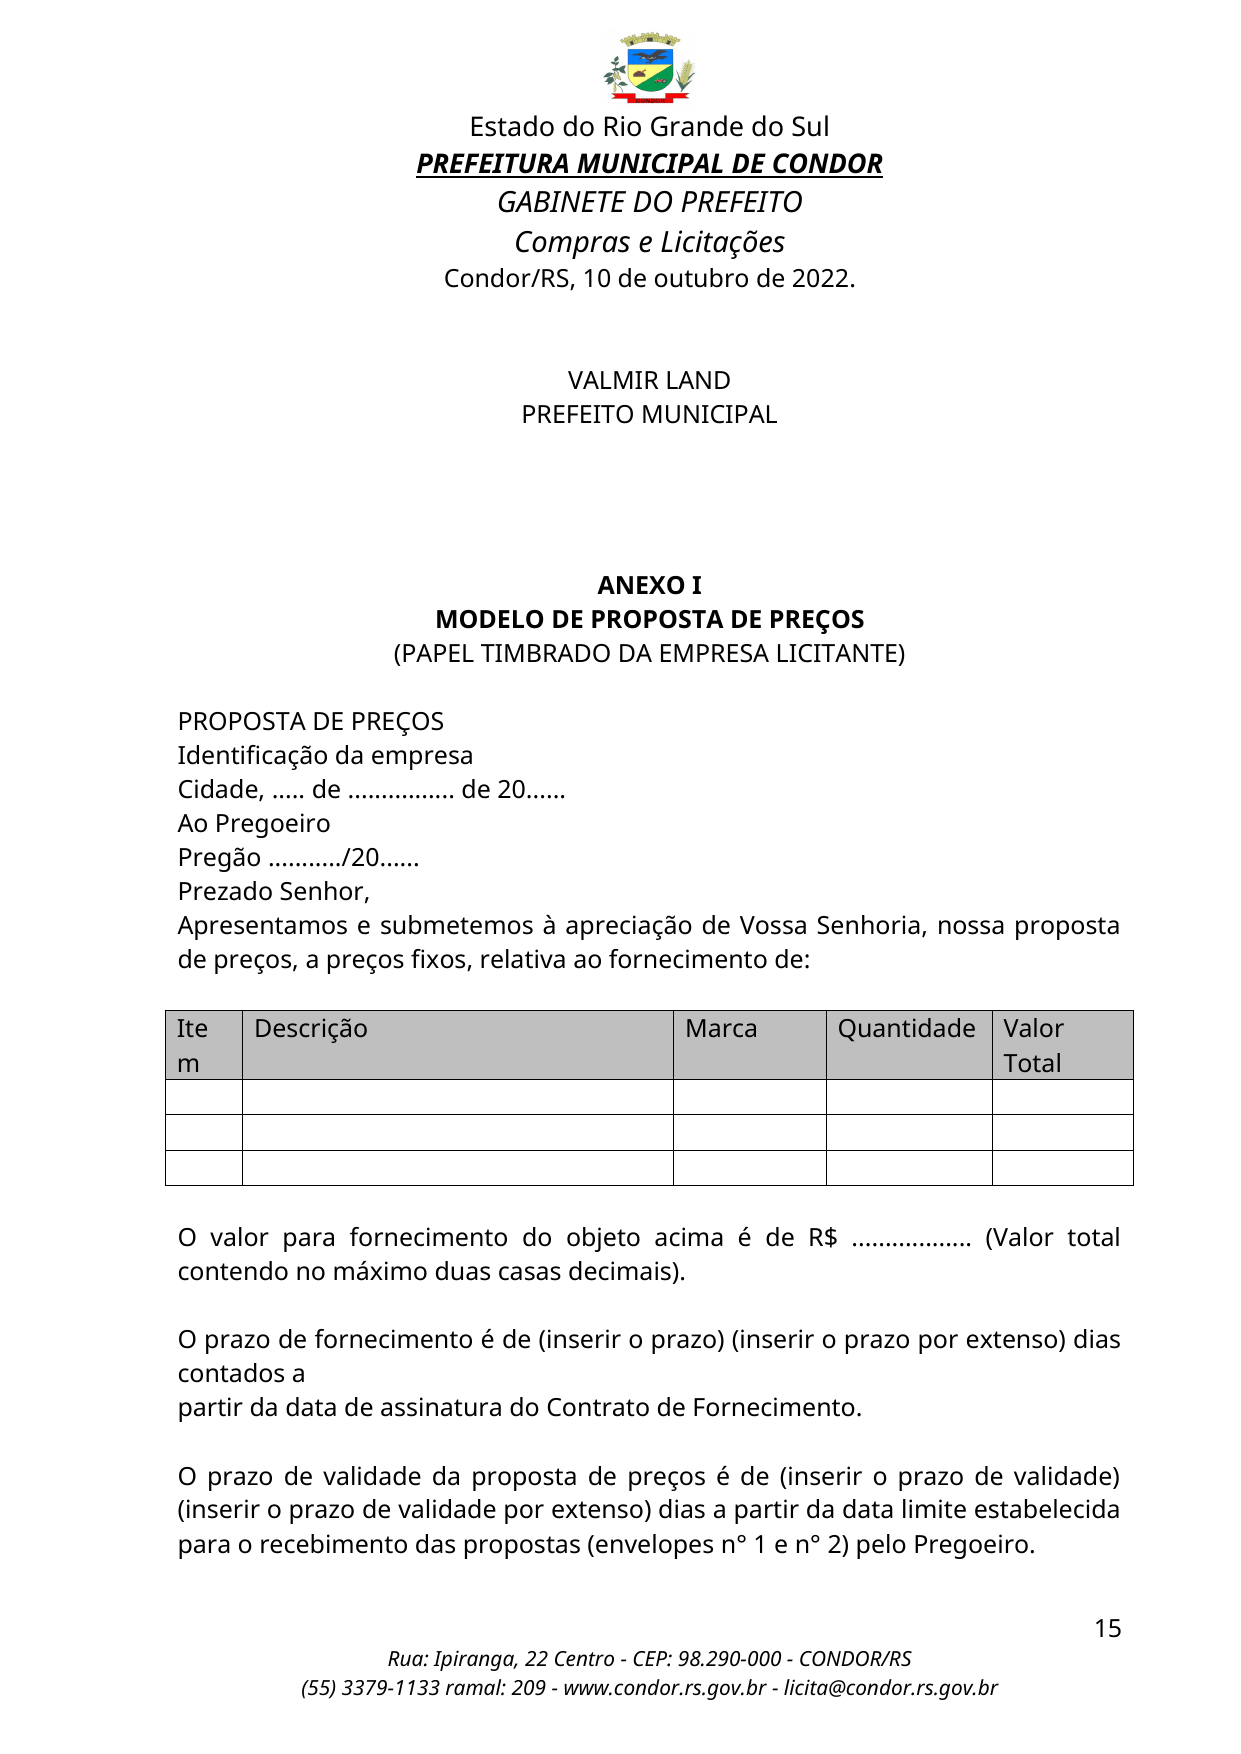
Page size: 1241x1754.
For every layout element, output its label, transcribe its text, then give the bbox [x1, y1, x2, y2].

text O prazo de fornecimento é de (inserir o prazo) (inserir o prazo por extenso) dias contados a [177, 1322, 1122, 1390]
text Pregão .........../20...... [177, 840, 1122, 874]
text Ao Pregoeiro [177, 806, 1122, 840]
table_cell [674, 1080, 826, 1114]
table_header Descrição [243, 1011, 673, 1079]
table_cell [166, 1080, 242, 1114]
table_header Marca [674, 1011, 826, 1079]
text Condor/RS, 10 de outubro de 2022. [177, 261, 1122, 295]
text Cidade, ..... de ................ de 20...... [177, 772, 1122, 806]
table_cell [674, 1115, 826, 1149]
table_cell [166, 1151, 242, 1184]
table_cell [827, 1115, 992, 1149]
text Identificação da empresa [177, 738, 1122, 772]
text ANEXO I [177, 567, 1122, 601]
text (PAPEL TIMBRADO DA EMPRESA LICITANTE) [177, 635, 1122, 669]
table_cell [993, 1080, 1133, 1114]
table_cell [243, 1151, 673, 1184]
table_cell [827, 1151, 992, 1184]
table_cell [993, 1115, 1133, 1149]
text MODELO DE PROPOSTA DE PREÇOS [177, 601, 1122, 635]
text PREFEITO MUNICIPAL [177, 397, 1122, 431]
table_header Item [166, 1011, 242, 1079]
text VALMIR LAND [177, 363, 1122, 397]
table_cell [674, 1151, 826, 1184]
table_cell [166, 1115, 242, 1149]
table_cell [993, 1151, 1133, 1184]
table_cell [243, 1115, 673, 1149]
table_cell [243, 1080, 673, 1114]
text O prazo de validade da proposta de preços é de (inserir o prazo de validade) (inserir o prazo de validade por extenso) dias a partir da data limite estabelecida para o recebimento das propostas (envelopes n° 1 e n° 2) pelo Pregoeiro. [177, 1458, 1122, 1560]
table_header Quantidade [827, 1011, 992, 1079]
table_header Valor Total [993, 1011, 1133, 1079]
picture [602, 29, 698, 108]
table_cell [827, 1080, 992, 1114]
text PROPOSTA DE PREÇOS [177, 703, 1122, 738]
text partir da data de assinatura do Contrato de Fornecimento. [177, 1390, 1122, 1424]
text Prezado Senhor, [177, 874, 1122, 908]
text Apresentamos e submetemos à apreciação de Vossa Senhoria, nossa proposta de preços, a preços fixos, relativa ao fornecimento de: [177, 908, 1122, 976]
text O valor para fornecimento do objeto acima é de R$ .................. (Valor total contendo no máximo duas casas decimais). [177, 1220, 1122, 1288]
